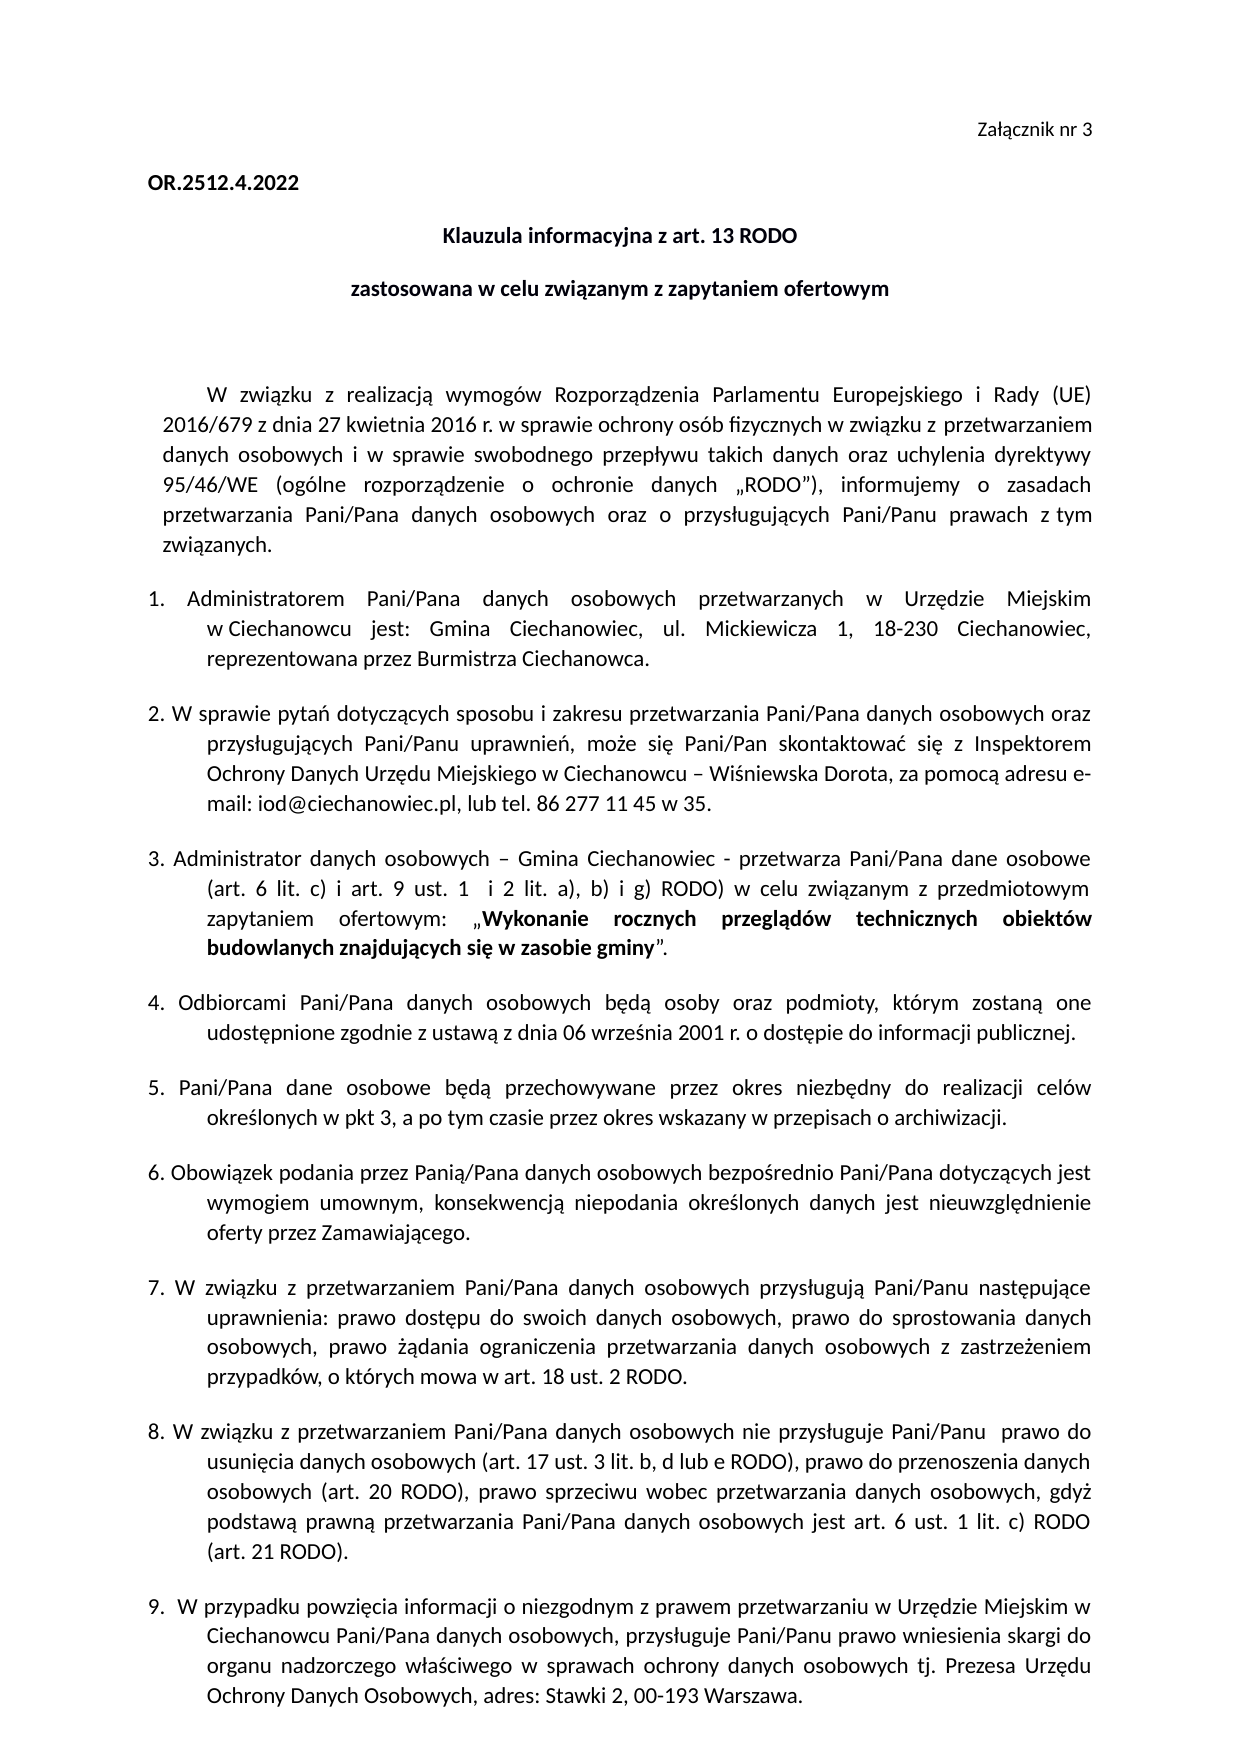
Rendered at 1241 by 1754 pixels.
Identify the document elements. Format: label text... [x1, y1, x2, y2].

text W związku z realizacją wymogów Rozporządzenia Parlamentu Europejskiego i Rady (UE) 2016/679 z dnia 27 kwietnia 2016 r. w sprawie ochrony osób fizycznych w związku z przetwarzaniem danych osobowych i w sprawie swobodnego przepływu takich danych oraz uchylenia dyrektywy 95/46/WE (ogólne rozporządzenie o ochronie danych „RODO”), informujemy o zasadach przetwarzania Pani/Pana danych osobowych oraz o przysługujących Pani/Panu prawach z tym związanych. [162, 380, 1093, 558]
text 7. W związku z przetwarzaniem Pani/Pana danych osobowych przysługują Pani/Panu następujące uprawnienia: prawo dostępu do swoich danych osobowych, prawo do sprostowania danych osobowych, prawo żądania ograniczenia przetwarzania danych osobowych z zastrzeżeniem przypadków, o których mowa w art. 18 ust. 2 RODO. [148, 1273, 1093, 1390]
text zastosowana w celu związanym z zapytaniem ofertowym [148, 274, 1093, 302]
text 9. W przypadku powzięcia informacji o niezgodnym z prawem przetwarzaniu w Urzędzie Miejskim w Ciechanowcu Pani/Pana danych osobowych, przysługuje Pani/Panu prawo wniesienia skargi do organu nadzorczego właściwego w sprawach ochrony danych osobowych tj. Prezesa Urzędu Ochrony Danych Osobowych, adres: Stawki 2, 00-193 Warszawa. [148, 1592, 1093, 1709]
text Załącznik nr 3 [148, 116, 1093, 141]
text 8. W związku z przetwarzaniem Pani/Pana danych osobowych nie przysługuje Pani/Panu prawo do usunięcia danych osobowych (art. 17 ust. 3 lit. b, d lub e RODO), prawo do przenoszenia danych osobowych (art. 20 RODO), prawo sprzeciwu wobec przetwarzania danych osobowych, gdyż podstawą prawną przetwarzania Pani/Pana danych osobowych jest art. 6 ust. 1 lit. c) RODO (art. 21 RODO). [148, 1417, 1093, 1565]
text 5. Pani/Pana dane osobowe będą przechowywane przez okres niezbędny do realizacji celów określonych w pkt 3, a po tym czasie przez okres wskazany w przepisach o archiwizacji. [148, 1073, 1093, 1131]
text 1. Administratorem Pani/Pana danych osobowych przetwarzanych w Urzędzie Miejskim w Ciechanowcu jest: Gmina Ciechanowiec, ul. Mickiewicza 1, 18-230 Ciechanowiec, reprezentowana przez Burmistrza Ciechanowca. [148, 584, 1093, 672]
text 2. W sprawie pytań dotyczących sposobu i zakresu przetwarzania Pani/Pana danych osobowych oraz przysługujących Pani/Panu uprawnień, może się Pani/Pan skontaktować się z Inspektorem Ochrony Danych Urzędu Miejskiego w Ciechanowcu – Wiśniewska Dorota, za pomocą adresu e-mail: iod@ciechanowiec.pl, lub tel. 86 277 11 45 w 35. [148, 699, 1093, 817]
text 6. Obowiązek podania przez Panią/Pana danych osobowych bezpośrednio Pani/Pana dotyczących jest wymogiem umownym, konsekwencją niepodania określonych danych jest nieuwzględnienie oferty przez Zamawiającego. [148, 1158, 1093, 1246]
text 4. Odbiorcami Pani/Pana danych osobowych będą osoby oraz podmioty, którym zostaną one udostępnione zgodnie z ustawą z dnia 06 września 2001 r. o dostępie do informacji publicznej. [148, 988, 1093, 1046]
text OR.2512.4.2022 [148, 168, 1093, 196]
text 3. Administrator danych osobowych – Gmina Ciechanowiec - przetwarza Pani/Pana dane osobowe (art. 6 lit. c) i art. 9 ust. 1 i 2 lit. a), b) i g) RODO) w celu związanym z przedmiotowym zapytaniem ofertowym: „Wykonanie rocznych przeglądów technicznych obiektów budowlanych znajdujących się w zasobie gminy”. [148, 844, 1093, 962]
text Klauzula informacyjna z art. 13 RODO [148, 221, 1093, 249]
